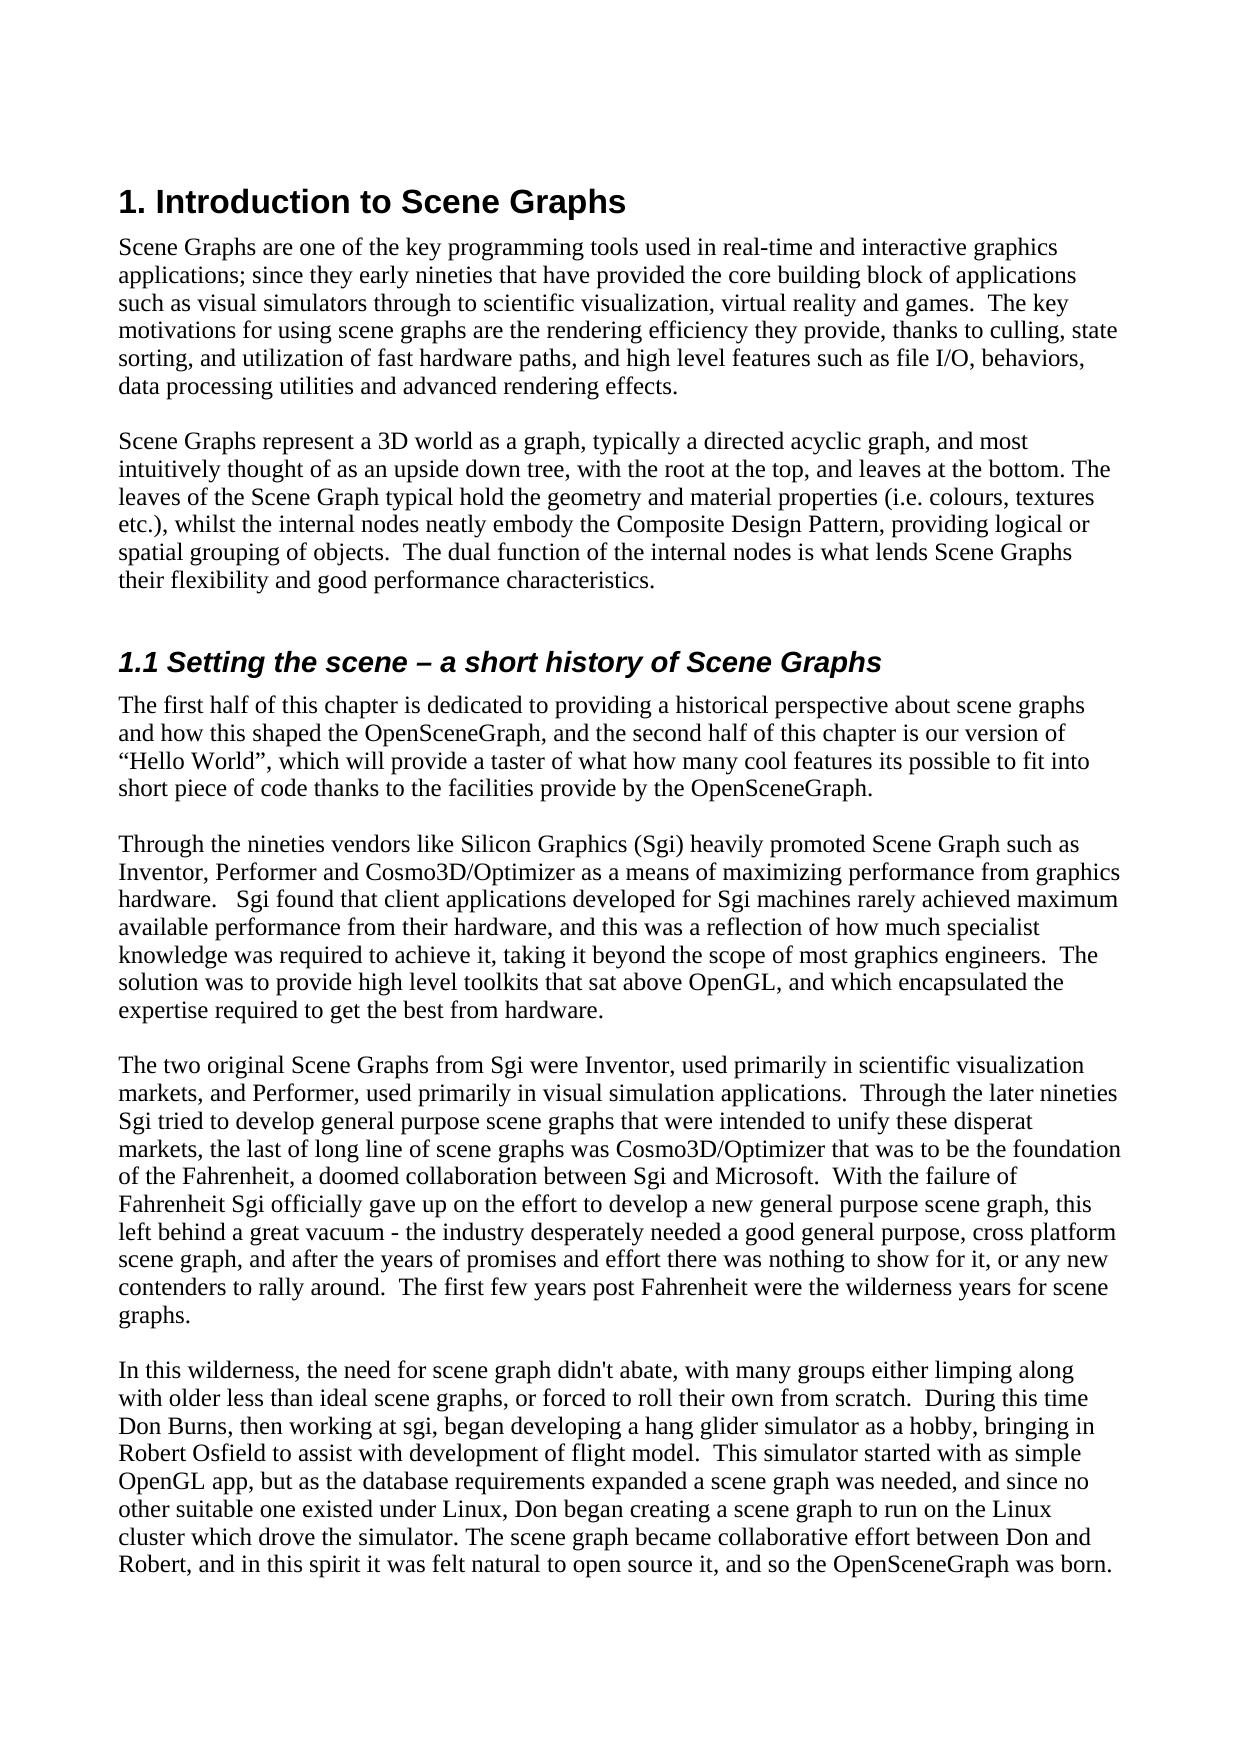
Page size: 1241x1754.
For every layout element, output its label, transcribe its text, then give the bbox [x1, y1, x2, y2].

subtitle 1.1 Setting the scene – a short history of Scene Graphs [118, 646, 1122, 679]
text Scene Graphs are one of the key programming tools used in real-time and interactive graphics applications; since they early nineties that have provided the core building block of applications such as visual simulators through to scientific visualization, virtual reality and games. The key motivations for using scene graphs are the rendering efficiency they provide, thanks to culling, state sorting, and utilization of fast hardware paths, and high level features such as file I/O, behaviors, data processing utilities and advanced rendering effects. [118, 233, 1122, 399]
text Through the nineties vendors like Silicon Graphics (Sgi) heavily promoted Scene Graph such as Inventor, Performer and Cosmo3D/Optimizer as a means of maximizing performance from graphics hardware. Sgi found that client applications developed for Sgi machines rarely achieved maximum available performance from their hardware, and this was a reflection of how much specialist knowledge was required to achieve it, taking it beyond the scope of most graphics engineers. The solution was to provide high level toolkits that sat above OpenGL, and which encapsulated the expertise required to get the best from hardware. [118, 830, 1122, 1024]
text Scene Graphs represent a 3D world as a graph, typically a directed acyclic graph, and most intuitively thought of as an upside down tree, with the root at the top, and leaves at the bottom. The leaves of the Scene Graph typical hold the geometry and material properties (i.e. colours, textures etc.), whilst the internal nodes neatly embody the Composite Design Pattern, providing logical or spatial grouping of objects. The dual function of the internal nodes is what lends Scene Graphs their flexibility and good performance characteristics. [118, 427, 1122, 593]
subtitle 1. Introduction to Scene Graphs [118, 183, 1122, 221]
text In this wilderness, the need for scene graph didn't abate, with many groups either limping along with older less than ideal scene graphs, or forced to roll their own from scratch. During this time Don Burns, then working at sgi, began developing a hang glider simulator as a hobby, bringing in Robert Osfield to assist with development of flight model. This simulator started with as simple OpenGL app, but as the database requirements expanded a scene graph was needed, and since no other suitable one existed under Linux, Don began creating a scene graph to run on the Linux cluster which drove the simulator. The scene graph became collaborative effort between Don and Robert, and in this spirit it was felt natural to open source it, and so the OpenSceneGraph was born. [118, 1356, 1122, 1578]
text The first half of this chapter is dedicated to providing a historical perspective about scene graphs and how this shaped the OpenSceneGraph, and the second half of this chapter is our version of “Hello World”, which will provide a taster of what how many cool features its possible to fit into short piece of code thanks to the facilities provide by the OpenSceneGraph. [118, 691, 1122, 802]
text The two original Scene Graphs from Sgi were Inventor, used primarily in scientific visualization markets, and Performer, used primarily in visual simulation applications. Through the later nineties Sgi tried to develop general purpose scene graphs that were intended to unify these disperat markets, the last of long line of scene graphs was Cosmo3D/Optimizer that was to be the foundation of the Fahrenheit, a doomed collaboration between Sgi and Microsoft. With the failure of Fahrenheit Sgi officially gave up on the effort to develop a new general purpose scene graph, this left behind a great vacuum - the industry desperately needed a good general purpose, cross platform scene graph, and after the years of promises and effort there was nothing to show for it, or any new contenders to rally around. The first few years post Fahrenheit were the wilderness years for scene graphs. [118, 1052, 1122, 1329]
